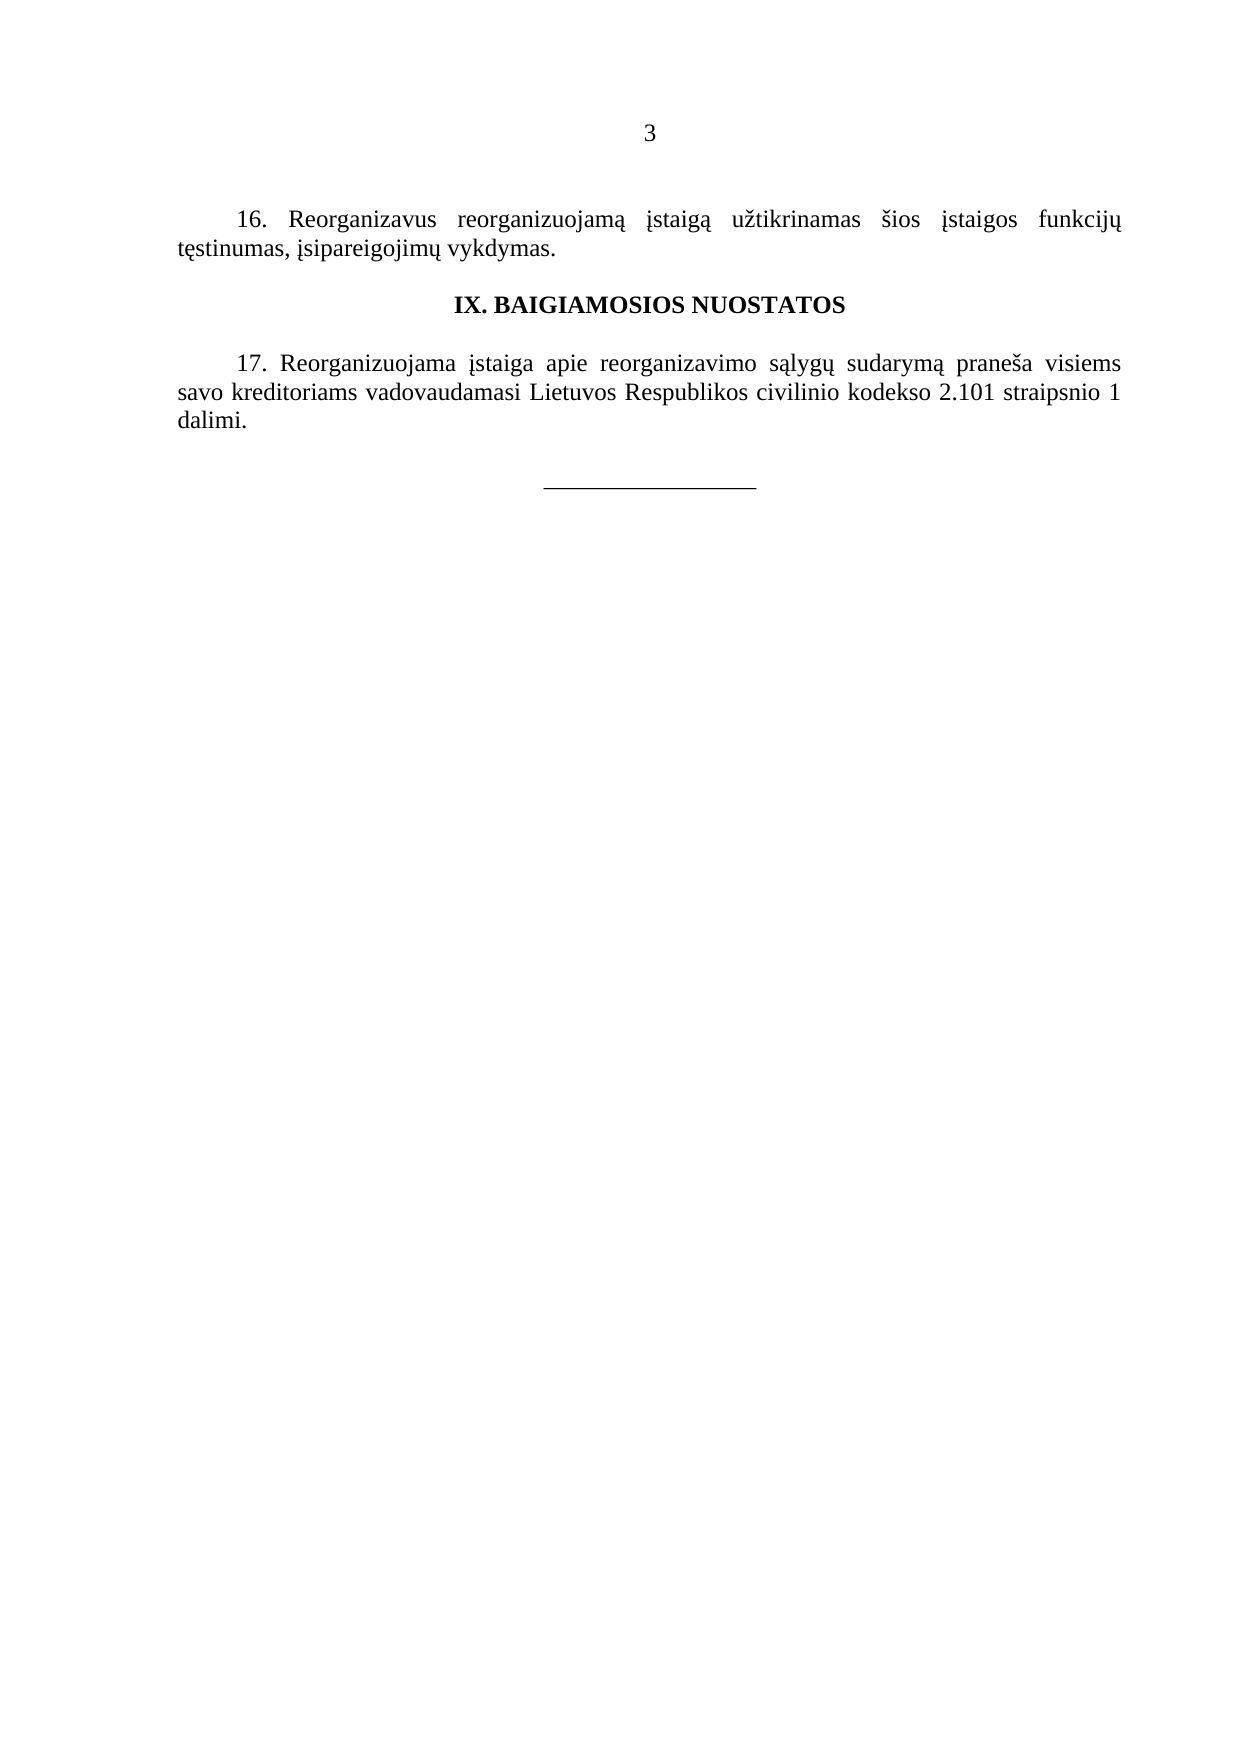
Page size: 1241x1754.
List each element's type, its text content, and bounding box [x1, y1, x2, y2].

text 17. Reorganizuojama įstaiga apie reorganizavimo sąlygų sudarymą praneša visiems savo kreditoriams vadovaudamasi Lietuvos Respublikos civilinio kodekso 2.101 straipsnio 1 dalimi. [177, 348, 1122, 434]
text IX. BAIGIAMOSIOS NUOSTATOS [177, 291, 1122, 319]
text _________________ [177, 463, 1122, 492]
text 16. Reorganizavus reorganizuojamą įstaigą užtikrinamas šios įstaigos funkcijų tęstinumas, įsipareigojimų vykdymas. [177, 204, 1122, 262]
